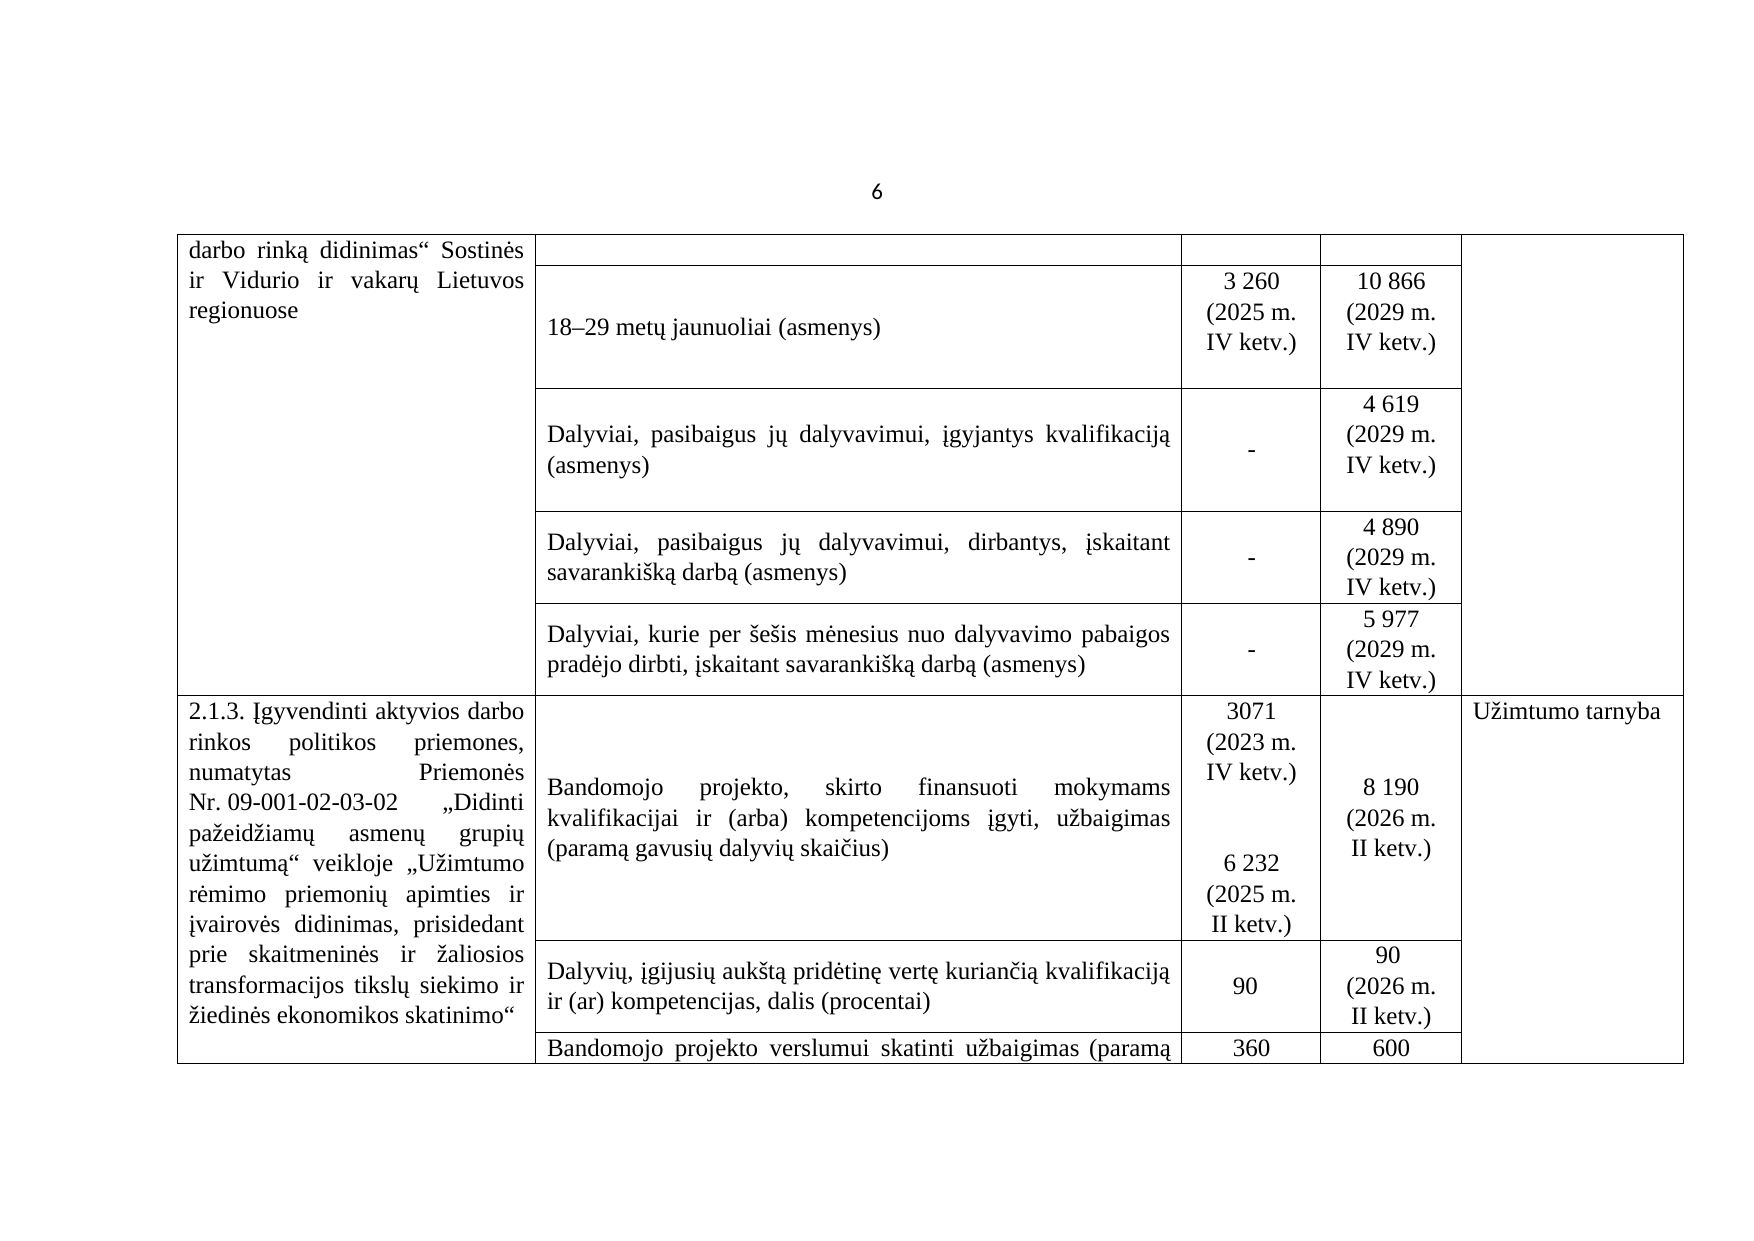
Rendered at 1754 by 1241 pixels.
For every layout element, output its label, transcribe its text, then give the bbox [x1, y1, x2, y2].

table_cell Dalyvių, įgijusių aukštą pridėtinę vertę kuriančią kvalifikaciją ir (ar) kompetencijas, dalis (procentai) [536, 941, 1181, 1032]
table_cell Bandomojo projekto verslumui skatinti užbaigimas (paramą [536, 1033, 1181, 1063]
table_cell 10 866 (2029 m. IV ketv.) [1321, 266, 1461, 388]
table_cell 90 [1182, 941, 1320, 1032]
table_cell - [1182, 604, 1320, 695]
table_cell 5 977 (2029 m. IV ketv.) [1321, 604, 1461, 695]
table_cell Bandomojo projekto, skirto finansuoti mokymams kvalifikacijai ir (arba) kompetencijoms įgyti, užbaigimas (paramą gavusių dalyvių skaičius) [536, 696, 1181, 939]
table_cell [536, 235, 1181, 265]
table_cell 18–29 metų jaunuoliai (asmenys) [536, 266, 1181, 388]
table_cell [1182, 235, 1320, 265]
table_cell 3071 (2023 m. IV ketv.) 6 232 (2025 m. II ketv.) [1182, 696, 1320, 939]
table_cell 3 260 (2025 m. IV ketv.) [1182, 266, 1320, 388]
table_cell - [1182, 389, 1320, 511]
table_cell darbo rinką didinimas“ Sostinės ir Vidurio ir vakarų Lietuvos regionuose [178, 235, 535, 695]
table_cell 4 619 (2029 m. IV ketv.) [1321, 389, 1461, 511]
table_cell [1321, 235, 1461, 265]
table_cell Užimtumo tarnyba [1462, 696, 1683, 1063]
table_cell - [1182, 512, 1320, 603]
table_cell [1462, 235, 1683, 695]
table_cell 600 [1321, 1033, 1461, 1063]
table_cell Dalyviai, pasibaigus jų dalyvavimui, įgyjantys kvalifikaciją (asmenys) [536, 389, 1181, 511]
table_cell 90 (2026 m. II ketv.) [1321, 941, 1461, 1032]
table_cell Dalyviai, pasibaigus jų dalyvavimui, dirbantys, įskaitant savarankišką darbą (asmenys) [536, 512, 1181, 603]
table_cell 4 890 (2029 m. IV ketv.) [1321, 512, 1461, 603]
table_cell Dalyviai, kurie per šešis mėnesius nuo dalyvavimo pabaigos pradėjo dirbti, įskaitant savarankišką darbą (asmenys) [536, 604, 1181, 695]
table_cell 2.1.3. Įgyvendinti aktyvios darbo rinkos politikos priemones, numatytas Priemonės Nr. 09‑001‑02-03-02 „Didinti pažeidžiamų asmenų grupių užimtumą“ veikloje „Užimtumo rėmimo priemonių apimties ir įvairovės didinimas, prisidedant prie skaitmeninės ir žaliosios transformacijos tikslų siekimo ir žiedinės ekonomikos skatinimo“ [178, 696, 535, 1063]
table_cell 8 190 (2026 m. II ketv.) [1321, 696, 1461, 939]
table_cell 360 [1182, 1033, 1320, 1063]
